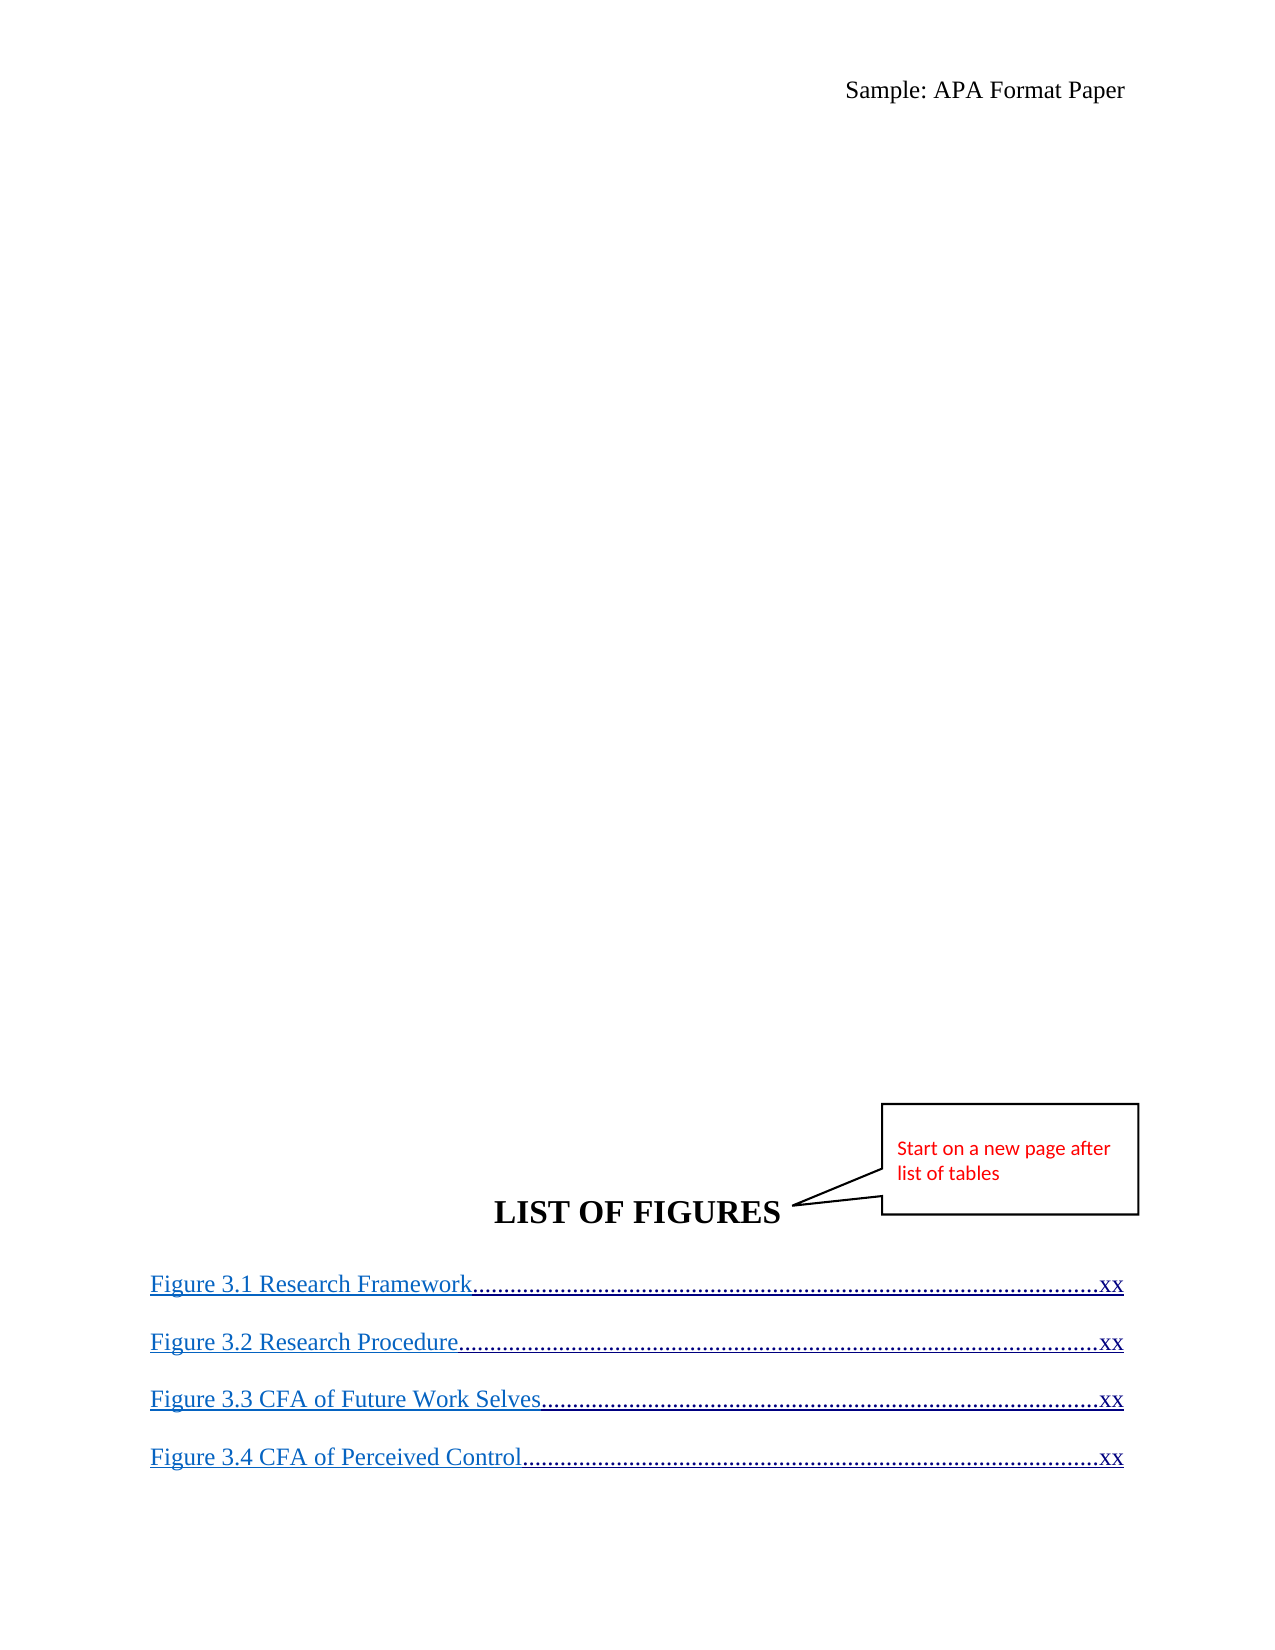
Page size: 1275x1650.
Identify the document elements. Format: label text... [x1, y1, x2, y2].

subtitle LIST OF FIGURES [150, 1192, 1125, 1231]
text Figure 3.2 Research Procedure xx [150, 1327, 1125, 1355]
text Figure 3.1 Research Framework xx [150, 1269, 1125, 1298]
text Figure 3.3 CFA of Future Work Selves xx [150, 1384, 1125, 1413]
text Figure 3.4 CFA of Perceived Control xx [150, 1442, 1125, 1470]
